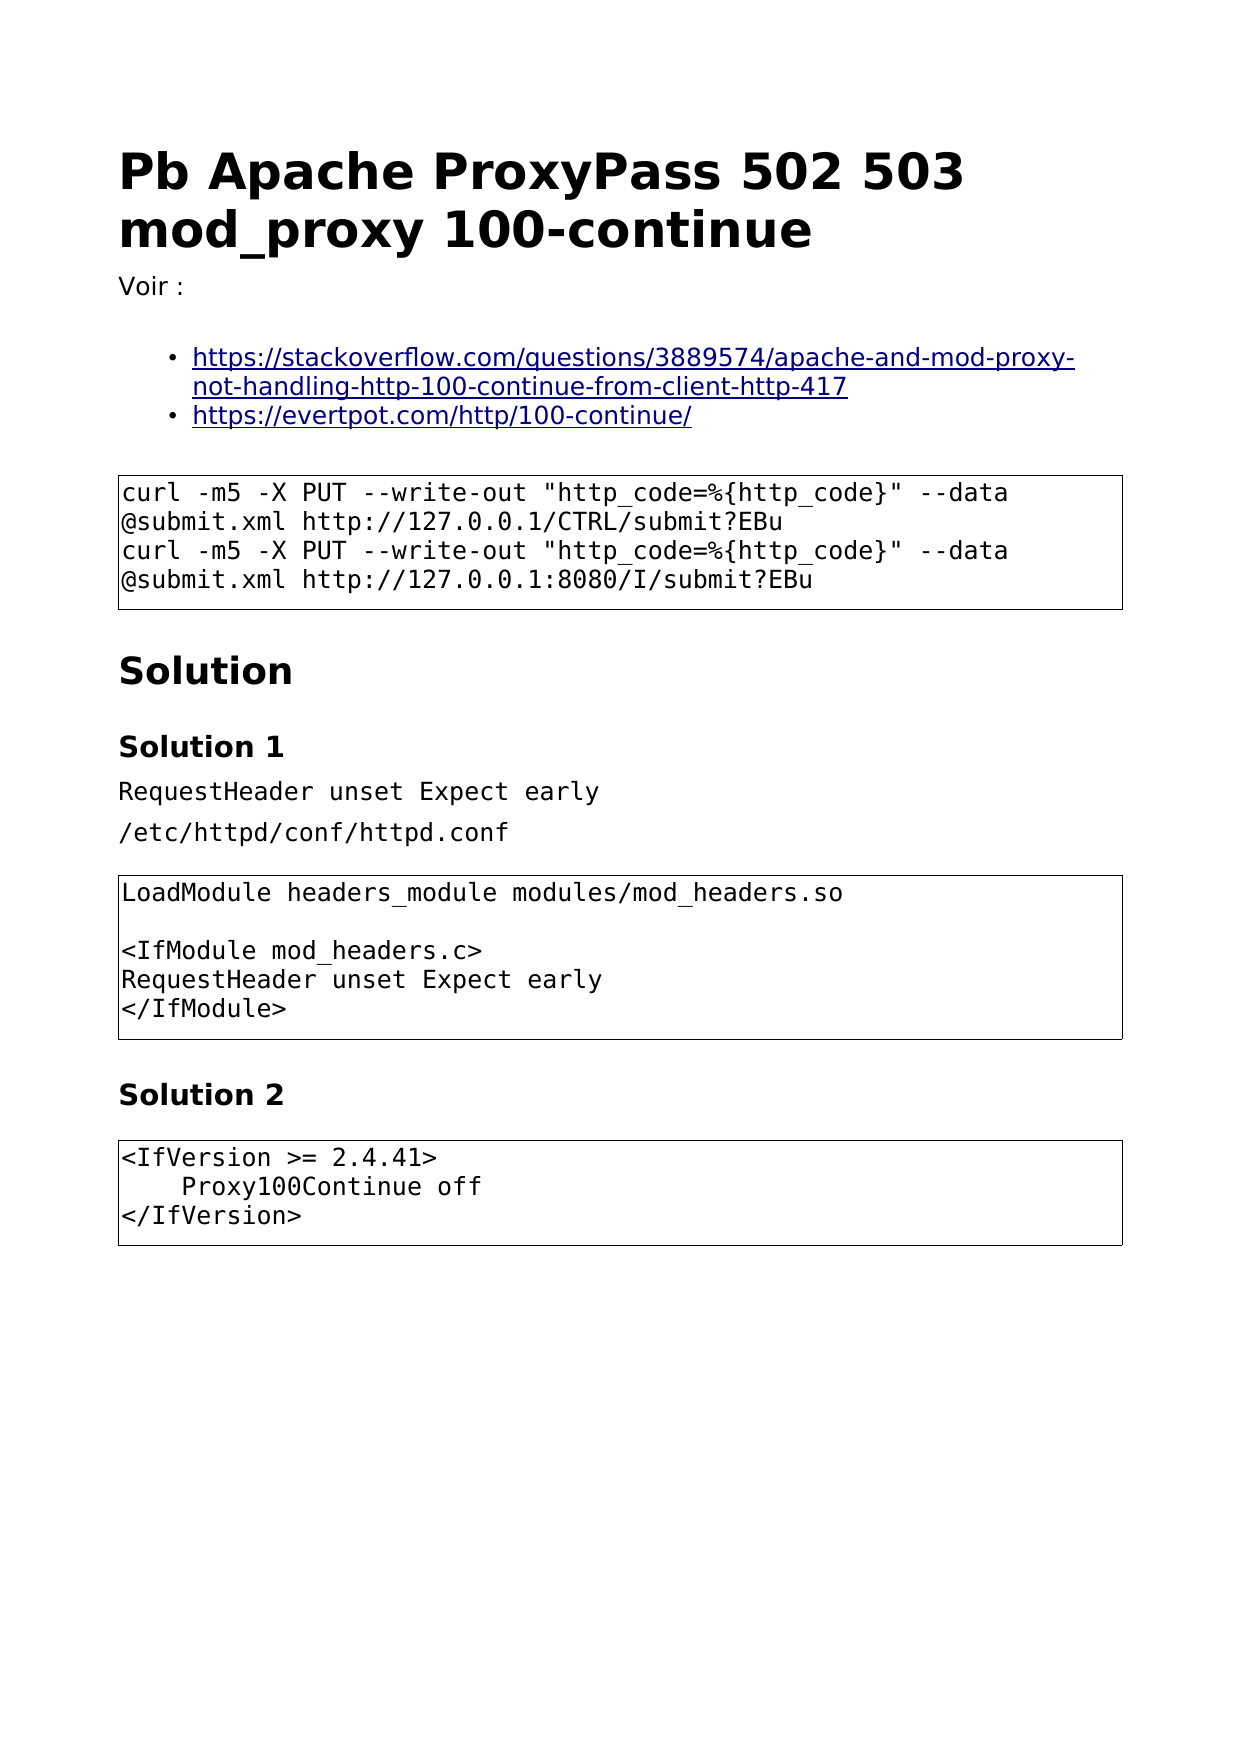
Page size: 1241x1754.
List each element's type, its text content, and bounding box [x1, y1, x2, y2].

text /etc/httpd/conf/httpd.conf [118, 818, 1122, 848]
subtitle Solution 1 [118, 730, 1122, 764]
table_header <IfVersion >= 2.4.41> Proxy100Continue off </IfVersion> [119, 1141, 1122, 1245]
table_header LoadModule headers_module modules/mod_headers.so <IfModule mod_headers.c> RequestHeader unset Expect early </IfModule> [119, 876, 1122, 1038]
text RequestHeader unset Expect early [118, 777, 1122, 806]
text Voir : [118, 272, 1122, 301]
subtitle Solution 2 [118, 1078, 1122, 1112]
subtitle Solution [118, 649, 1122, 693]
table_header curl -m5 -X PUT --write-out "http_code=%{http_code}" --data @submit.xml http://127.0.0.1/CTRL/submit?EBu curl -m5 -X PUT --write-out "http_code=%{http_code}" --data @submit.xml http://127.0.0.1:8080/I/submit?EBu [119, 476, 1122, 609]
subtitle Pb Apache ProxyPass 502 503 mod_proxy 100-continue [118, 143, 1122, 259]
list https://evertpot.com/http/100-continue/ [177, 402, 1122, 431]
list https://stackoverflow.com/questions/3889574/apache-and-mod-proxy-not-handling-http-100-continue-from-client-http-417 [177, 343, 1122, 402]
